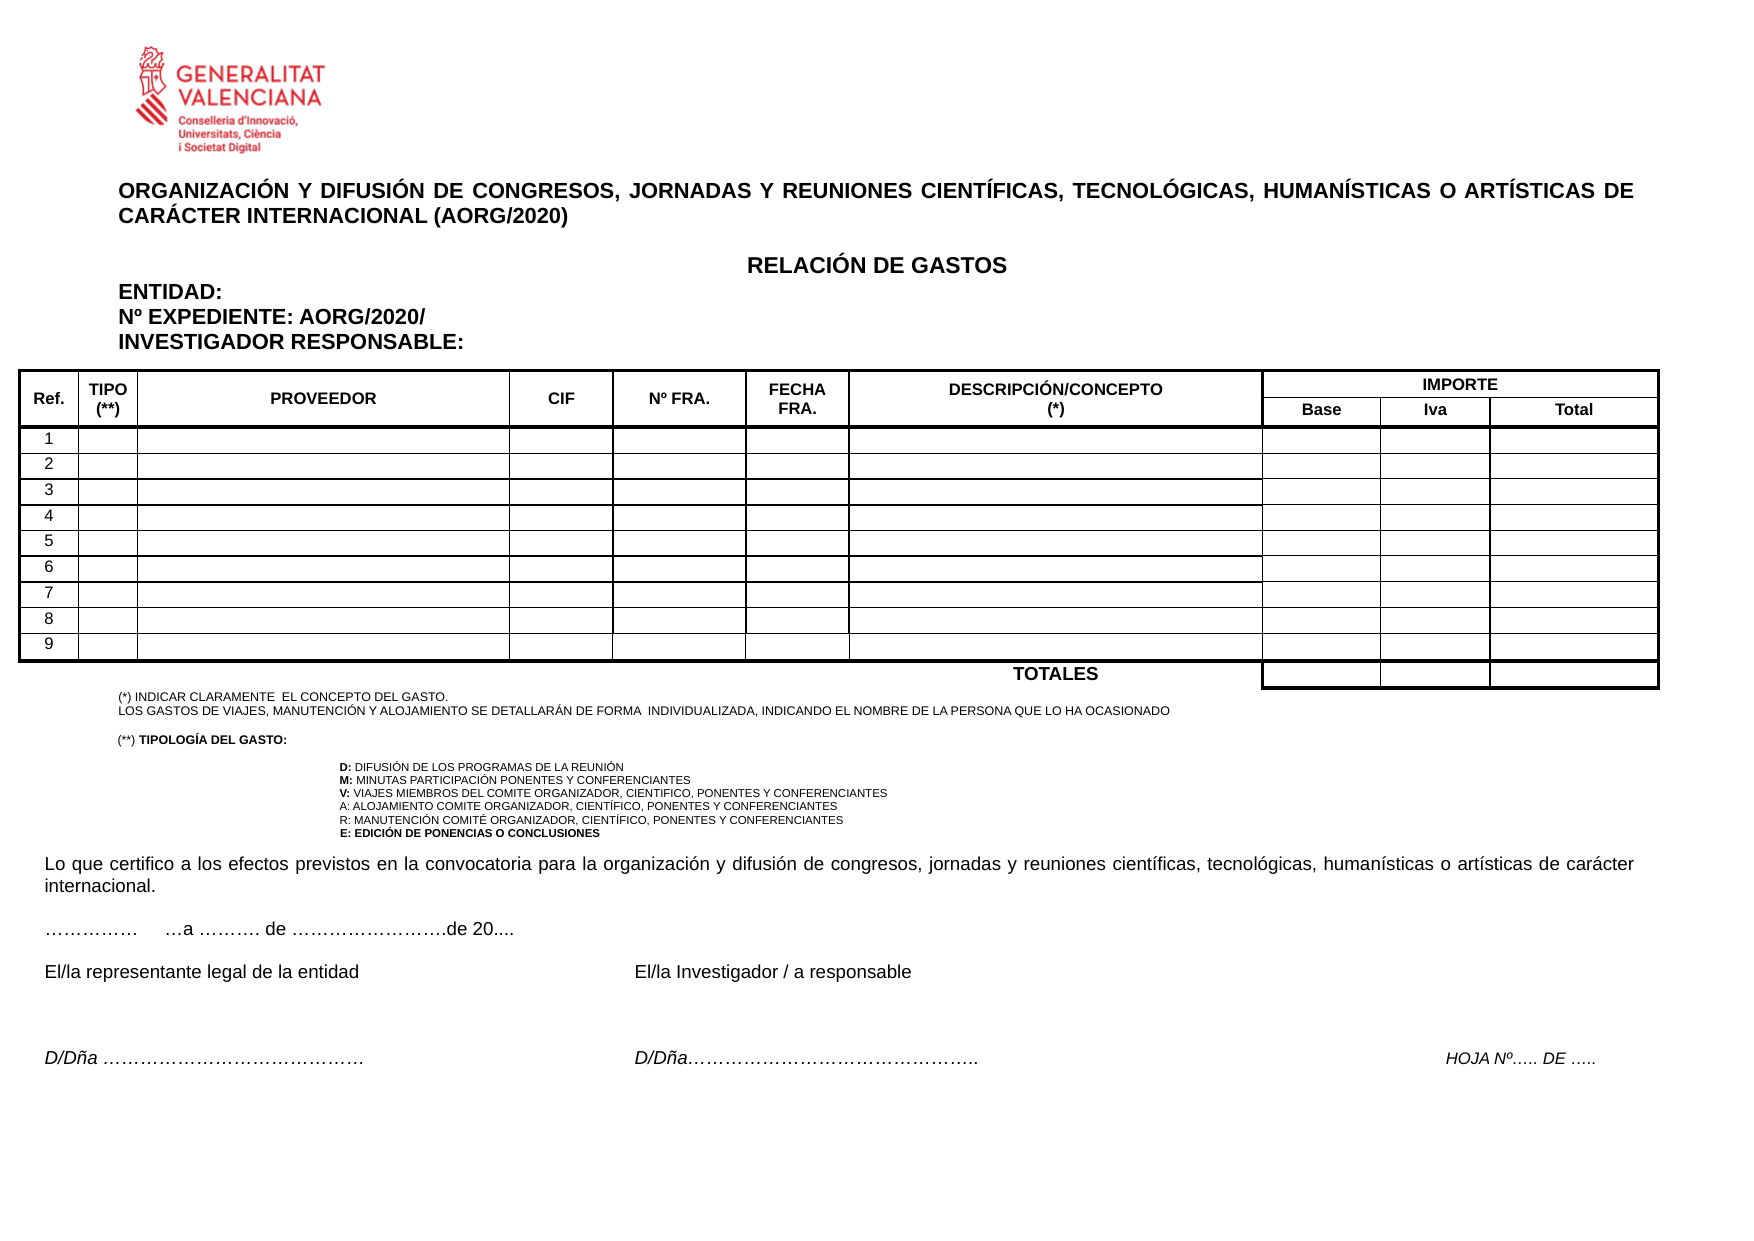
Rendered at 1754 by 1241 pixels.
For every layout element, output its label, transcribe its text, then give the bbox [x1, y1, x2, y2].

text Lo que certifico a los efectos previstos en la convocatoria para la organización y difusión de congresos, jornadas y reuniones científicas, tecnológicas, humanísticas o artísticas de carácter internacional. [44, 853, 1636, 896]
table_cell [1491, 429, 1657, 452]
table_cell [747, 557, 848, 581]
table_cell [79, 634, 137, 659]
table_cell [79, 608, 137, 633]
table_cell 9 [21, 634, 78, 659]
table_cell [79, 531, 137, 555]
text El/la representante legal de la entidad El/la Investigador / a responsable [44, 961, 1636, 982]
table_cell 8 [21, 608, 78, 633]
table_cell [747, 583, 848, 607]
text A: ALOJAMIENTO COMITE ORGANIZADOR, CIENTÍFICO, PONENTES Y CONFERENCIANTES [339, 800, 1636, 813]
subtitle RELACIÓN DE GASTOS [118, 252, 1636, 279]
text …………… …a ………. de …………………….de 20.... [44, 918, 1636, 939]
table_header Nº FRA. [614, 372, 745, 425]
table_cell [1491, 582, 1657, 607]
table_cell [138, 480, 509, 504]
table_cell [850, 454, 1262, 478]
table_cell [850, 608, 1262, 633]
table_cell [510, 557, 612, 581]
table_cell [79, 557, 137, 581]
text D/Dña …………………………………… D/Dña……………………………………….. HOJA Nº….. DE ….. [44, 1047, 1636, 1068]
table_cell [1491, 479, 1657, 504]
table_cell [850, 480, 1262, 504]
table_cell [614, 429, 745, 452]
table_cell [79, 480, 137, 504]
table_cell [138, 663, 509, 686]
table_header IMPORTE [1264, 372, 1657, 397]
table_cell [79, 454, 137, 478]
table_cell [1491, 556, 1657, 581]
table_cell 5 [21, 531, 78, 555]
table_cell [850, 583, 1262, 607]
text (**) TIPOLOGÍA DEL GASTO: [44, 733, 1636, 747]
table_cell [1381, 608, 1489, 633]
table_cell [1491, 634, 1657, 659]
table_cell [138, 583, 509, 607]
table_cell [79, 429, 137, 452]
table_header DESCRIPCIÓN/CONCEPTO (*) [850, 372, 1261, 425]
table_cell [1491, 663, 1657, 686]
table_cell [850, 506, 1262, 530]
table_cell [138, 531, 509, 555]
table_cell [79, 506, 137, 530]
table_cell [614, 583, 745, 607]
table_cell [613, 634, 745, 659]
table_cell [1381, 479, 1489, 504]
table_cell [1381, 634, 1489, 659]
table_cell [1263, 634, 1380, 659]
table_cell 7 [21, 583, 78, 607]
table_cell [510, 480, 612, 504]
text INVESTIGADOR RESPONSABLE: [118, 329, 1636, 354]
table_cell [850, 634, 1262, 659]
table_cell TOTALES [849, 663, 1261, 686]
table_cell [747, 480, 848, 504]
table_cell [747, 506, 848, 530]
table_cell [1263, 479, 1380, 504]
table_cell [510, 583, 612, 607]
text M: MINUTAS PARTICIPACIÓN PONENTES Y CONFERENCIANTES [339, 773, 1636, 787]
text R: MANUTENCIÓN COMITÉ ORGANIZADOR, CIENTÍFICO, PONENTES Y CONFERENCIANTES [339, 813, 1636, 826]
table_cell [850, 557, 1262, 581]
table_cell [1381, 454, 1489, 478]
text D: DIFUSIÓN DE LOS PROGRAMAS DE LA REUNIÓN [339, 760, 1636, 773]
table_cell Base [1264, 398, 1380, 425]
table_cell [19, 663, 78, 686]
table_header CIF [510, 372, 612, 425]
table_cell [1263, 429, 1380, 452]
table_cell [138, 608, 509, 633]
table_cell [510, 506, 612, 530]
table_cell [614, 531, 745, 555]
table_cell [1491, 505, 1657, 530]
table_cell [510, 531, 612, 555]
table_cell [613, 663, 746, 686]
table_cell [1263, 608, 1380, 633]
subtitle ORGANIZACIÓN Y DIFUSIÓN DE CONGRESOS, JORNADAS Y REUNIONES CIENTÍFICAS, TECNOLÓGICAS, HUMANÍSTICAS O ARTÍSTICAS DE CARÁCTER INTERNACIONAL (AORG/2020) [118, 178, 1636, 228]
table_cell 1 [21, 429, 78, 452]
table_cell [1263, 556, 1380, 581]
table_cell [747, 531, 848, 555]
table_cell [1263, 454, 1380, 478]
table_cell [1381, 531, 1489, 555]
subtitle Nº EXPEDIENTE: AORG/2020/ [118, 304, 1636, 329]
table_cell [614, 480, 745, 504]
table_cell [747, 608, 848, 633]
text (*) INDICAR CLARAMENTE EL CONCEPTO DEL GASTO. [118, 689, 1636, 704]
table_cell 3 [21, 480, 78, 504]
table_cell [1381, 505, 1489, 530]
table_cell [138, 634, 509, 659]
table_cell [1381, 663, 1489, 686]
table_header TIPO (**) [79, 372, 137, 425]
table_cell [510, 663, 613, 686]
table_cell [746, 634, 849, 659]
table_cell 2 [21, 454, 78, 478]
table_cell 6 [21, 557, 78, 581]
table_cell [614, 557, 745, 581]
table_cell [1264, 663, 1380, 686]
table_cell [79, 583, 137, 607]
table_cell [510, 454, 612, 478]
table_cell [510, 634, 612, 659]
table_cell [614, 608, 745, 633]
table_cell [138, 454, 509, 478]
text E: EDICIÓN DE PONENCIAS O CONCLUSIONES [340, 826, 1636, 840]
table_cell [1381, 556, 1489, 581]
table_cell [78, 663, 137, 686]
table_cell [138, 506, 509, 530]
table_cell [1263, 505, 1380, 530]
table_cell [614, 454, 745, 478]
table_cell [138, 429, 509, 452]
table_header PROVEEDOR [138, 372, 509, 425]
text LOS GASTOS DE VIAJES, MANUTENCIÓN Y ALOJAMIENTO SE DETALLARÁN DE FORMA INDIVIDUALIZADA, INDICANDO EL NOMBRE DE LA PERSONA QUE LO HA OCASIONADO [118, 704, 1636, 718]
table_cell [138, 557, 509, 581]
table_header FECHA FRA. [747, 372, 848, 425]
table_cell Iva [1381, 398, 1489, 425]
table_cell [1491, 454, 1657, 478]
table_header Ref. [21, 372, 78, 425]
table_cell 4 [21, 506, 78, 530]
table_cell [1263, 531, 1380, 555]
table_cell [614, 506, 745, 530]
table_cell [1381, 582, 1489, 607]
table_cell [747, 429, 848, 452]
table_cell [747, 454, 848, 478]
table_cell [1263, 582, 1380, 607]
text ENTIDAD: [118, 279, 1636, 304]
text V: VIAJES MIEMBROS DEL COMITE ORGANIZADOR, CIENTIFICO, PONENTES Y CONFERENCIANTES [339, 787, 1636, 800]
table_cell [850, 429, 1262, 452]
table_cell [1491, 531, 1657, 555]
table_cell [1491, 608, 1657, 633]
table_cell [510, 608, 612, 633]
table_cell Total [1491, 398, 1657, 425]
table_cell [850, 531, 1262, 555]
table_cell [746, 663, 849, 686]
table_cell [1381, 429, 1489, 452]
table_cell [510, 429, 612, 452]
